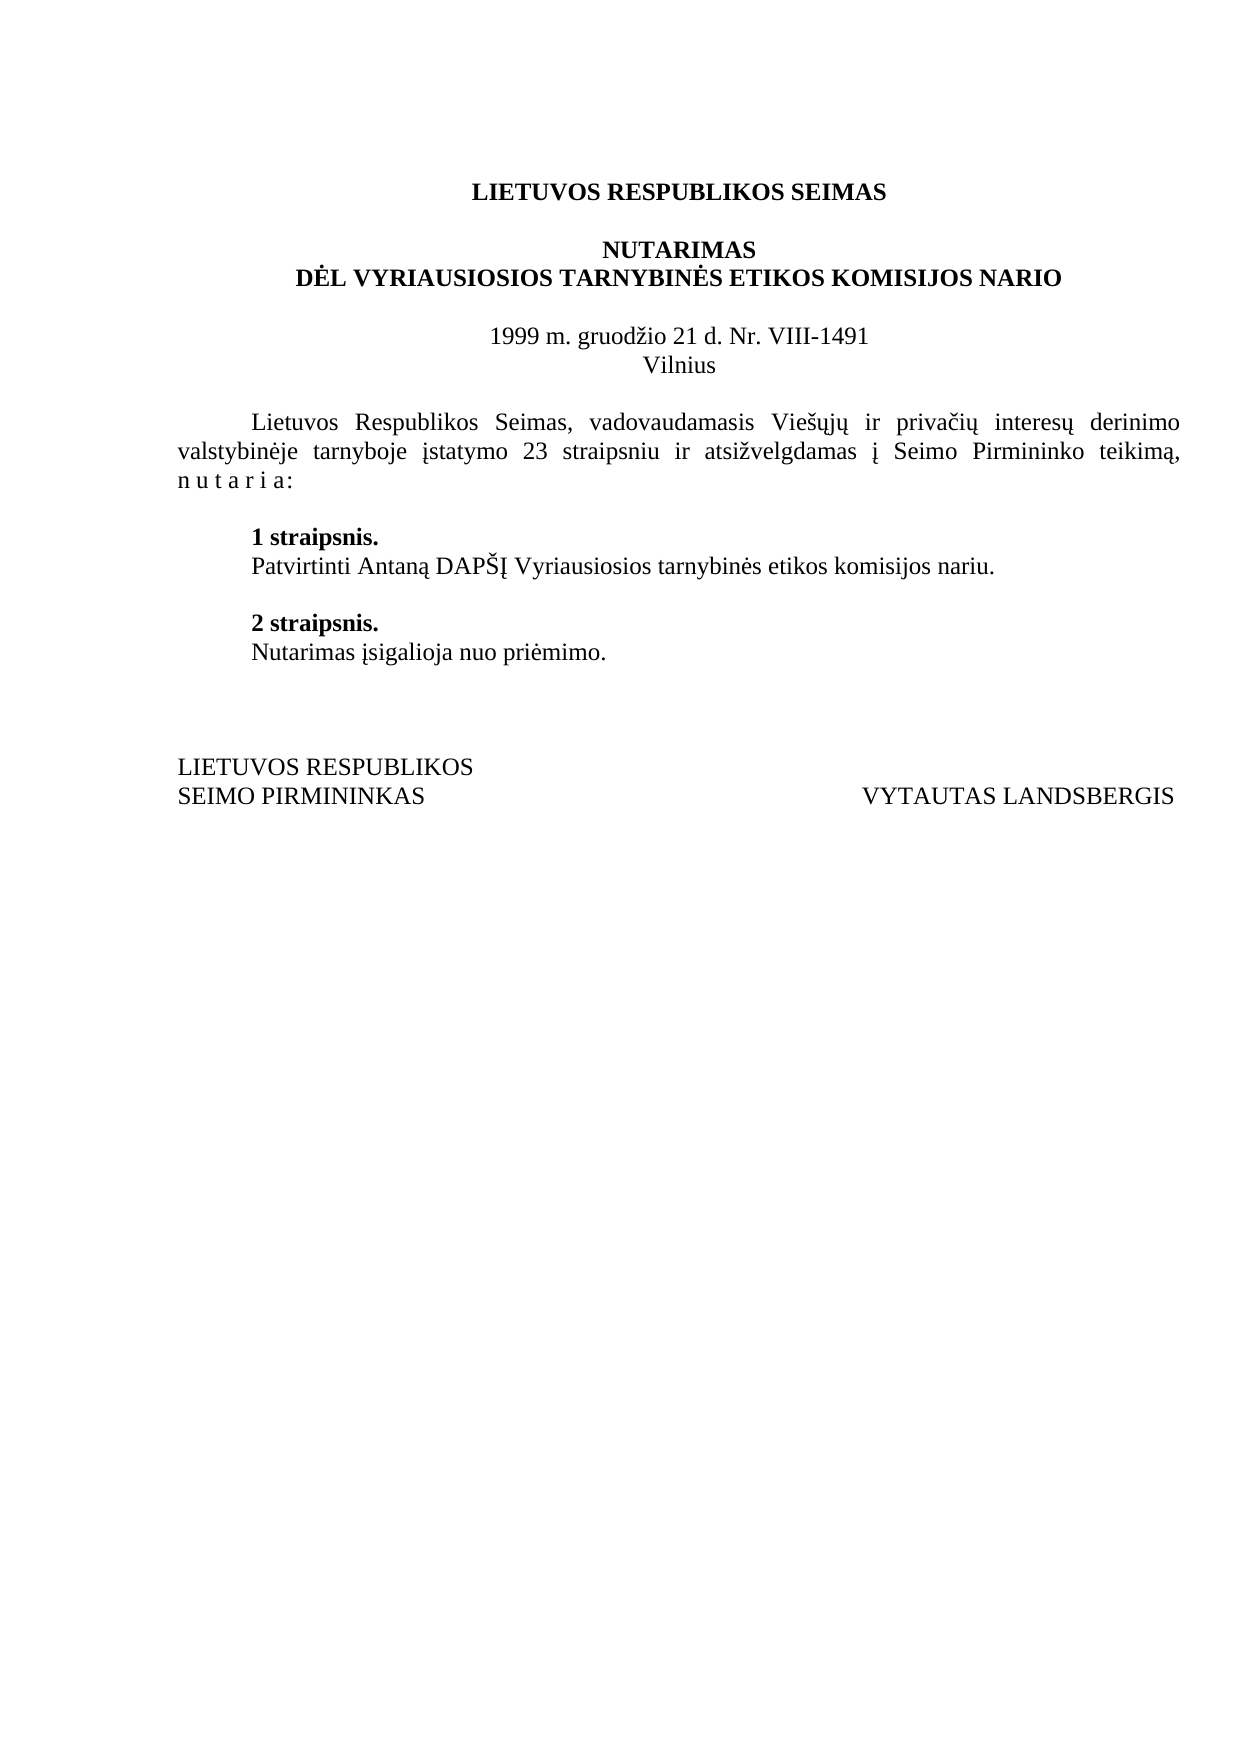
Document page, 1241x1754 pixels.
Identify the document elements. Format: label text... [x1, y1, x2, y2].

text SEIMO PIRMININKAS VYTAUTAS LANDSBERGIS [177, 781, 1181, 810]
text LIETUVOS RESPUBLIKOS SEIMAS [177, 177, 1181, 206]
text Nutarimas įsigalioja nuo priėmimo. [177, 637, 1181, 666]
text NUTARIMAS [177, 235, 1181, 263]
text Lietuvos Respublikos Seimas, vadovaudamasis Viešųjų ir privačių interesų derinimo valstybinėje tarnyboje įstatymo 23 straipsniu ir atsižvelgdamas į Seimo Pirmininko teikimą, nutaria: [177, 407, 1181, 493]
text LIETUVOS RESPUBLIKOS [177, 752, 1181, 781]
text 1 straipsnis. [177, 522, 1181, 551]
text 2 straipsnis. [177, 608, 1181, 637]
text Patvirtinti Antaną DAPŠĮ Vyriausiosios tarnybinės etikos komisijos nariu. [177, 551, 1181, 580]
text DĖL VYRIAUSIOSIOS TARNYBINĖS ETIKOS KOMISIJOS NARIO [177, 263, 1181, 292]
text 1999 m. gruodžio 21 d. Nr. VIII-1491 [177, 321, 1181, 350]
text Vilnius [177, 350, 1181, 378]
